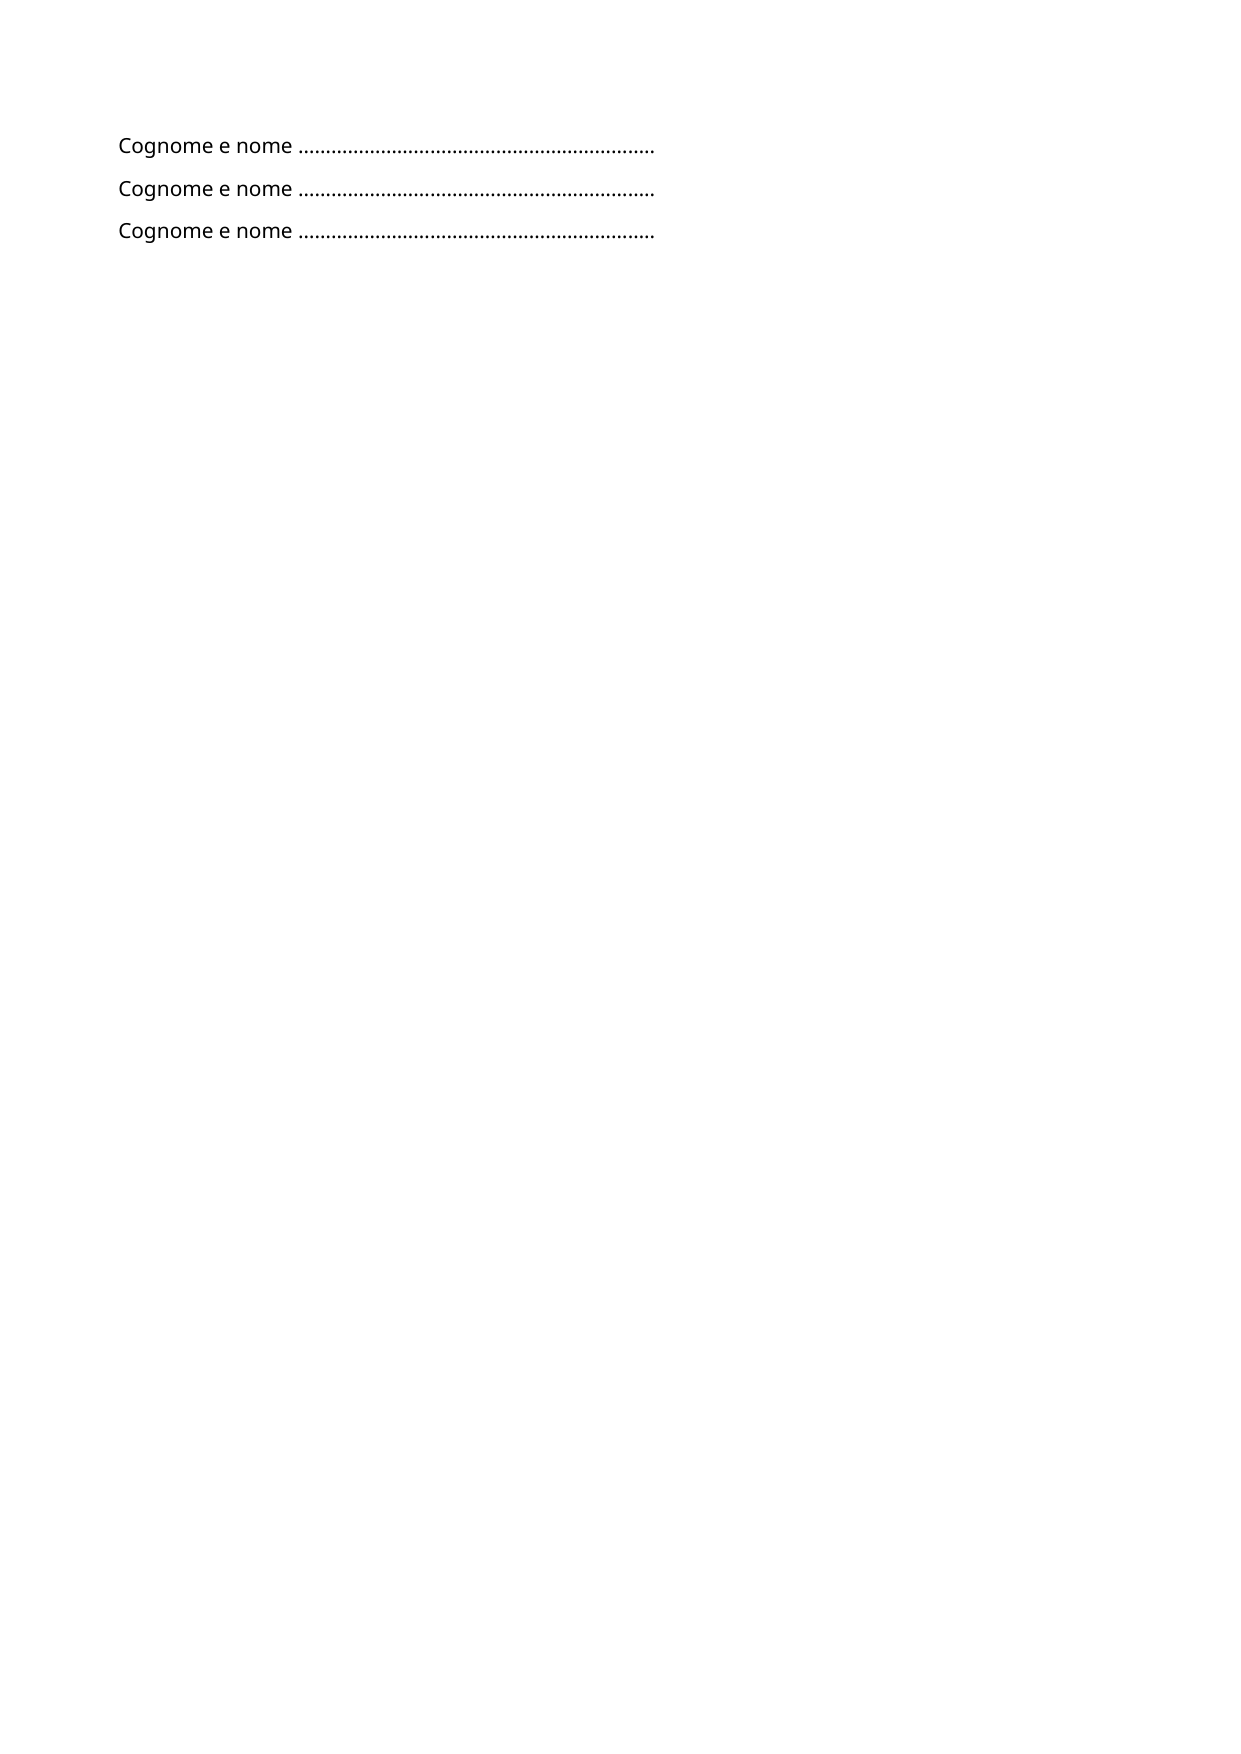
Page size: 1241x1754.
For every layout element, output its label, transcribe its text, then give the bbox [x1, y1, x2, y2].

text Cognome e nome ……………………………………………………….. [118, 174, 1122, 202]
text Cognome e nome ……………………………………………………….. [118, 216, 1122, 245]
text Cognome e nome ……………………………………………………….. [118, 131, 1122, 159]
